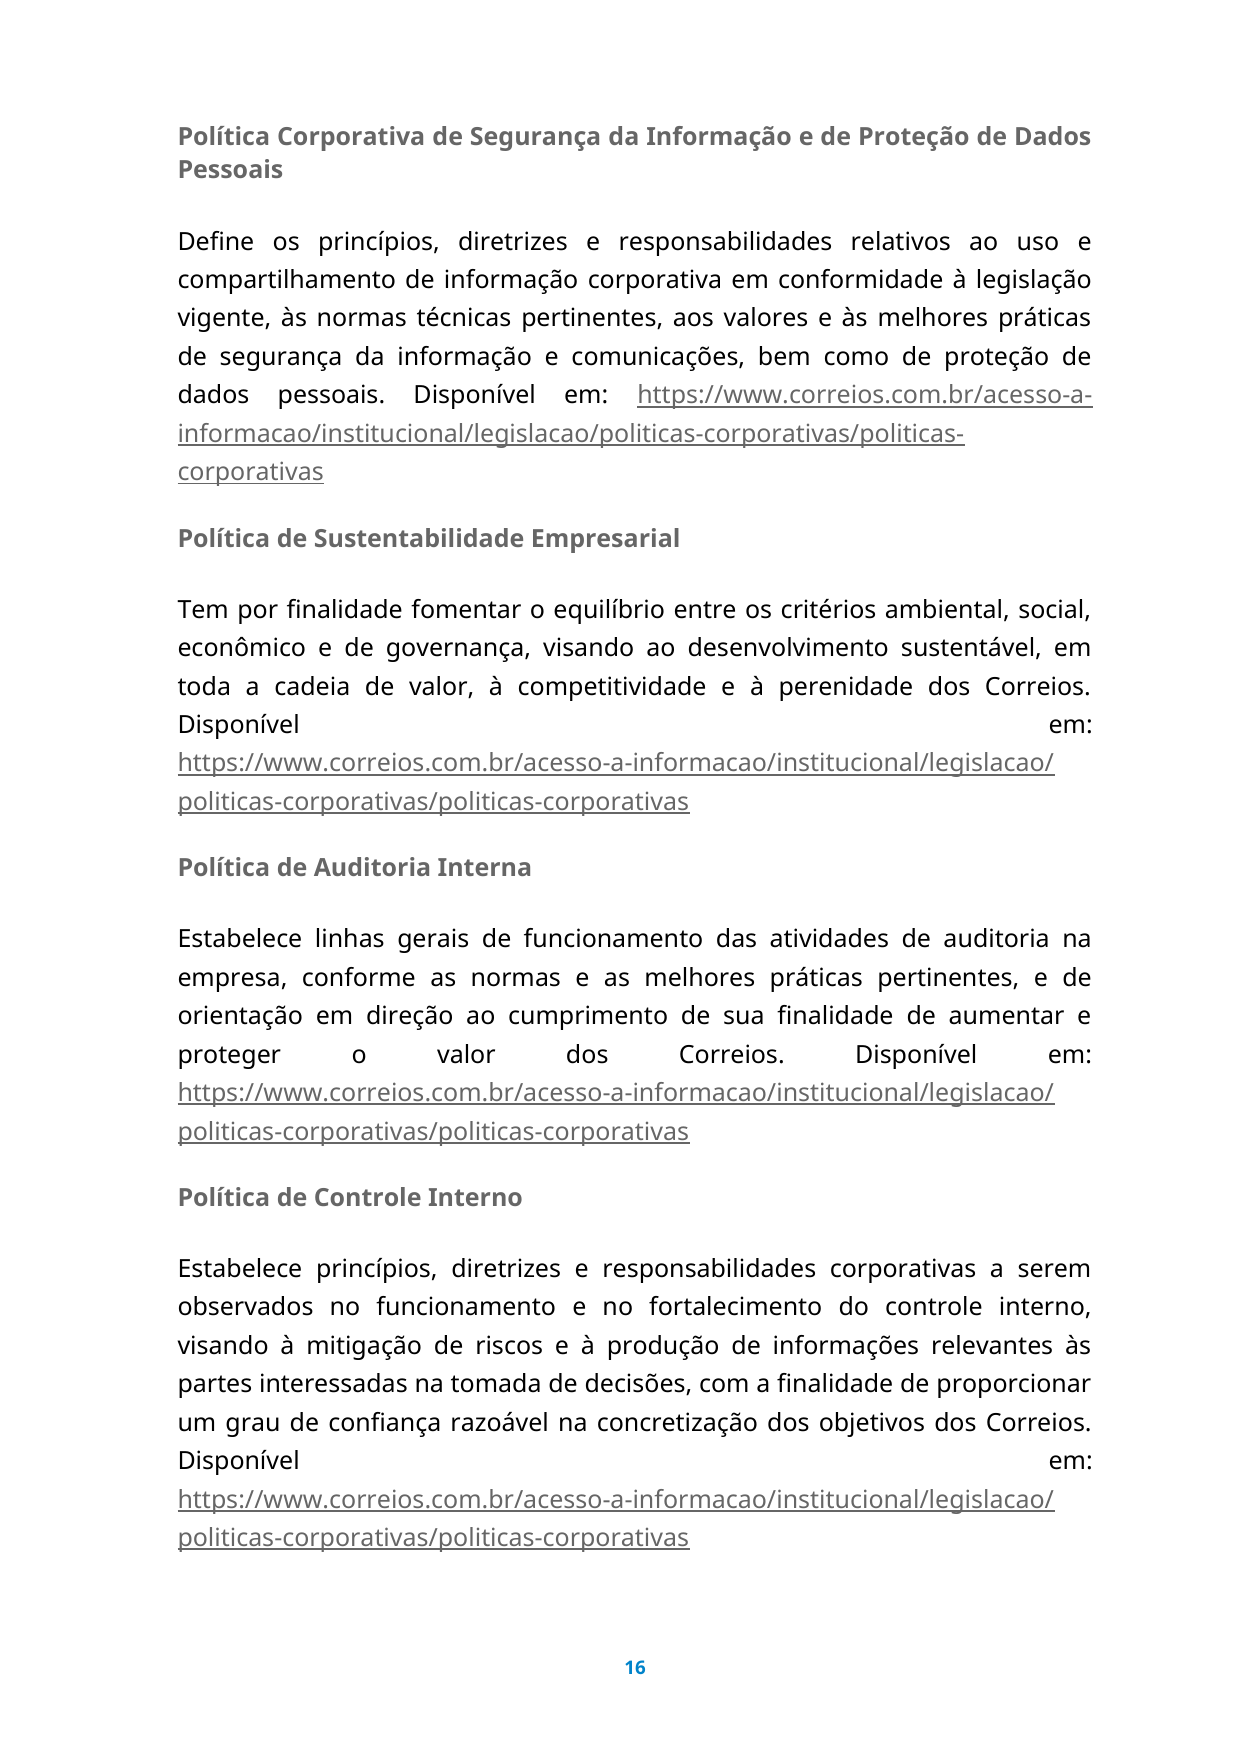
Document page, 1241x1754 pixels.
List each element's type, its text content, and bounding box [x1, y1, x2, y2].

text Política Corporativa de Segurança da Informação e de Proteção de Dados Pessoais [177, 118, 1092, 186]
text Política de Auditoria Interna [177, 850, 1092, 884]
text Estabelece linhas gerais de funcionamento das atividades de auditoria na empresa, conforme as normas e as melhores práticas pertinentes, e de orientação em direção ao cumprimento de sua finalidade de aumentar e proteger o valor dos Correios. Disponível em: https://www.correios.com.br/acesso-a-informacao/institucional/legislacao/politicas-corporativas/politicas-corporativas [177, 917, 1092, 1147]
text Define os princípios, diretrizes e responsabilidades relativos ao uso e compartilhamento de informação corporativa em conformidade à legislação vigente, às normas técnicas pertinentes, aos valores e às melhores práticas de segurança da informação e comunicações, bem como de proteção de dados pessoais. Disponível em: https://www.correios.com.br/acesso-a-informacao/institucional/legislacao/politicas-corporativas/politicas-corporativas [177, 219, 1092, 488]
text Política de Sustentabilidade Empresarial [177, 520, 1092, 554]
text Política de Controle Interno [177, 1180, 1092, 1214]
text Estabelece princípios, diretrizes e responsabilidades corporativas a serem observados no funcionamento e no fortalecimento do controle interno, visando à mitigação de riscos e à produção de informações relevantes às partes interessadas na tomada de decisões, com a finalidade de proporcionar um grau de confiança razoável na concretização dos objetivos dos Correios. Disponível em: https://www.correios.com.br/acesso-a-informacao/institucional/legislacao/politicas-corporativas/politicas-corporativas [177, 1246, 1092, 1554]
text Tem por finalidade fomentar o equilíbrio entre os critérios ambiental, social, econômico e de governança, visando ao desenvolvimento sustentável, em toda a cadeia de valor, à competitividade e à perenidade dos Correios. Disponível em: https://www.correios.com.br/acesso-a-informacao/institucional/legislacao/politicas-corporativas/politicas-corporativas [177, 587, 1092, 817]
